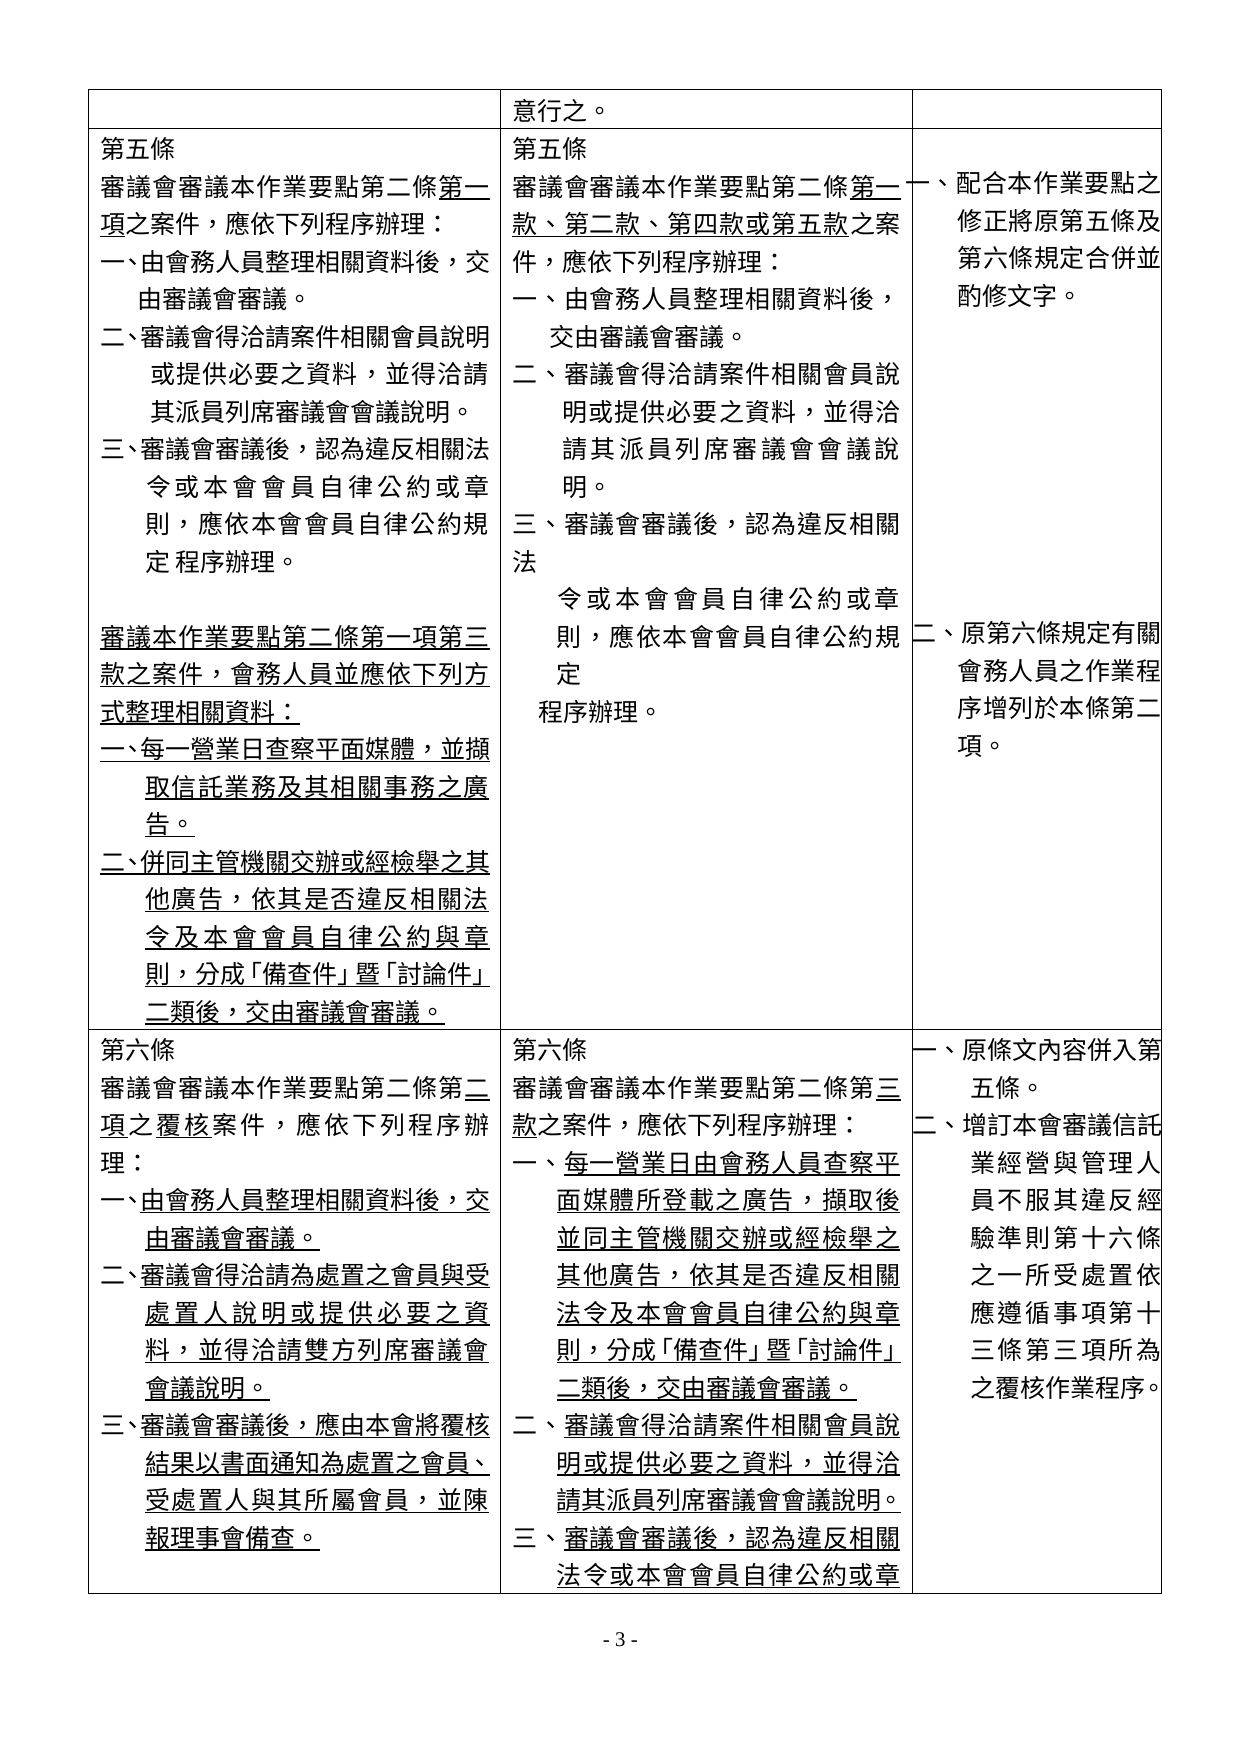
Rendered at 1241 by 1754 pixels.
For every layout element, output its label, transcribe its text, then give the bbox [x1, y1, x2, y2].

table_cell 第五條 審議會審議本作業要點第二條第一款、第二款、第四款或第五款之案件，應依下列程序辦理： 一、由會務人員整理相關資料後，交由審議會審議。 二、審議會得洽請案件相關會員說明或提供必要之資料，並得洽請其派員列席審議會會議說明。 三、審議會審議後，認為違反相關法 令或本會會員自律公約或章 則，應依本會會員自律公約規定 程序辦理。 [501, 129, 912, 1029]
table_cell [89, 90, 500, 128]
table_cell 第五條 審議會審議本作業要點第二條第一項之案件，應依下列程序辦理： 一、由會務人員整理相關資料後，交由審議會審議。 二、審議會得洽請案件相關會員說明或提供必要之資料，並得洽請其派員列席審議會會議說明。 三、審議會審議後，認為違反相關法 令或本會會員自律公約或章 則，應依本會會員自律公約規定 程序辦理。 審議本作業要點第二條第一項第三款之案件，會務人員並應依下列方式整理相關資料： 一、每一營業日查察平面媒體，並擷取信託業務及其相關事務之廣告。 二、併同主管機關交辦或經檢舉之其他廣告，依其是否違反相關法令及本會會員自律公約與章則，分成「備查件」暨「討論件」二類後，交由審議會審議。 [89, 129, 500, 1029]
table_cell 一、配合本作業要點之修正將原第五條及第六條規定合併並酌修文字。 二、原第六條規定有關會務人員之作業程序增列於本條第二項。 [913, 129, 1161, 1029]
table_cell 意行之。 [501, 90, 912, 128]
table_cell 一、原條文內容併入第五條。 二、增訂本會審議信託業經營與管理人員不服其違反經驗準則第十六條之一所受處置依應遵循事項第十三條第三項所為之覆核作業程序。 [913, 1030, 1161, 1592]
table_cell 第六條 審議會審議本作業要點第二條第三款之案件，應依下列程序辦理： 一、每一營業日由會務人員查察平面媒體所登載之廣告，擷取後並同主管機關交辦或經檢舉之其他廣告，依其是否違反相關法令及本會會員自律公約與章則，分成「備查件」暨「討論件」二類後，交由審議會審議。 二、審議會得洽請案件相關會員說明或提供必要之資料，並得洽請其派員列席審議會會議說明。 三、審議會審議後，認為違反相關法令或本會會員自律公約或章 [501, 1030, 912, 1592]
table_cell 第六條 審議會審議本作業要點第二條第二項之覆核案件，應依下列程序辦理： 一、由會務人員整理相關資料後，交由審議會審議。 二、審議會得洽請為處置之會員與受處置人說明或提供必要之資料，並得洽請雙方列席審議會會議說明。 三、審議會審議後，應由本會將覆核結果以書面通知為處置之會員、受處置人與其所屬會員，並陳報理事會備查。 [89, 1030, 500, 1592]
table_cell [913, 90, 1161, 128]
